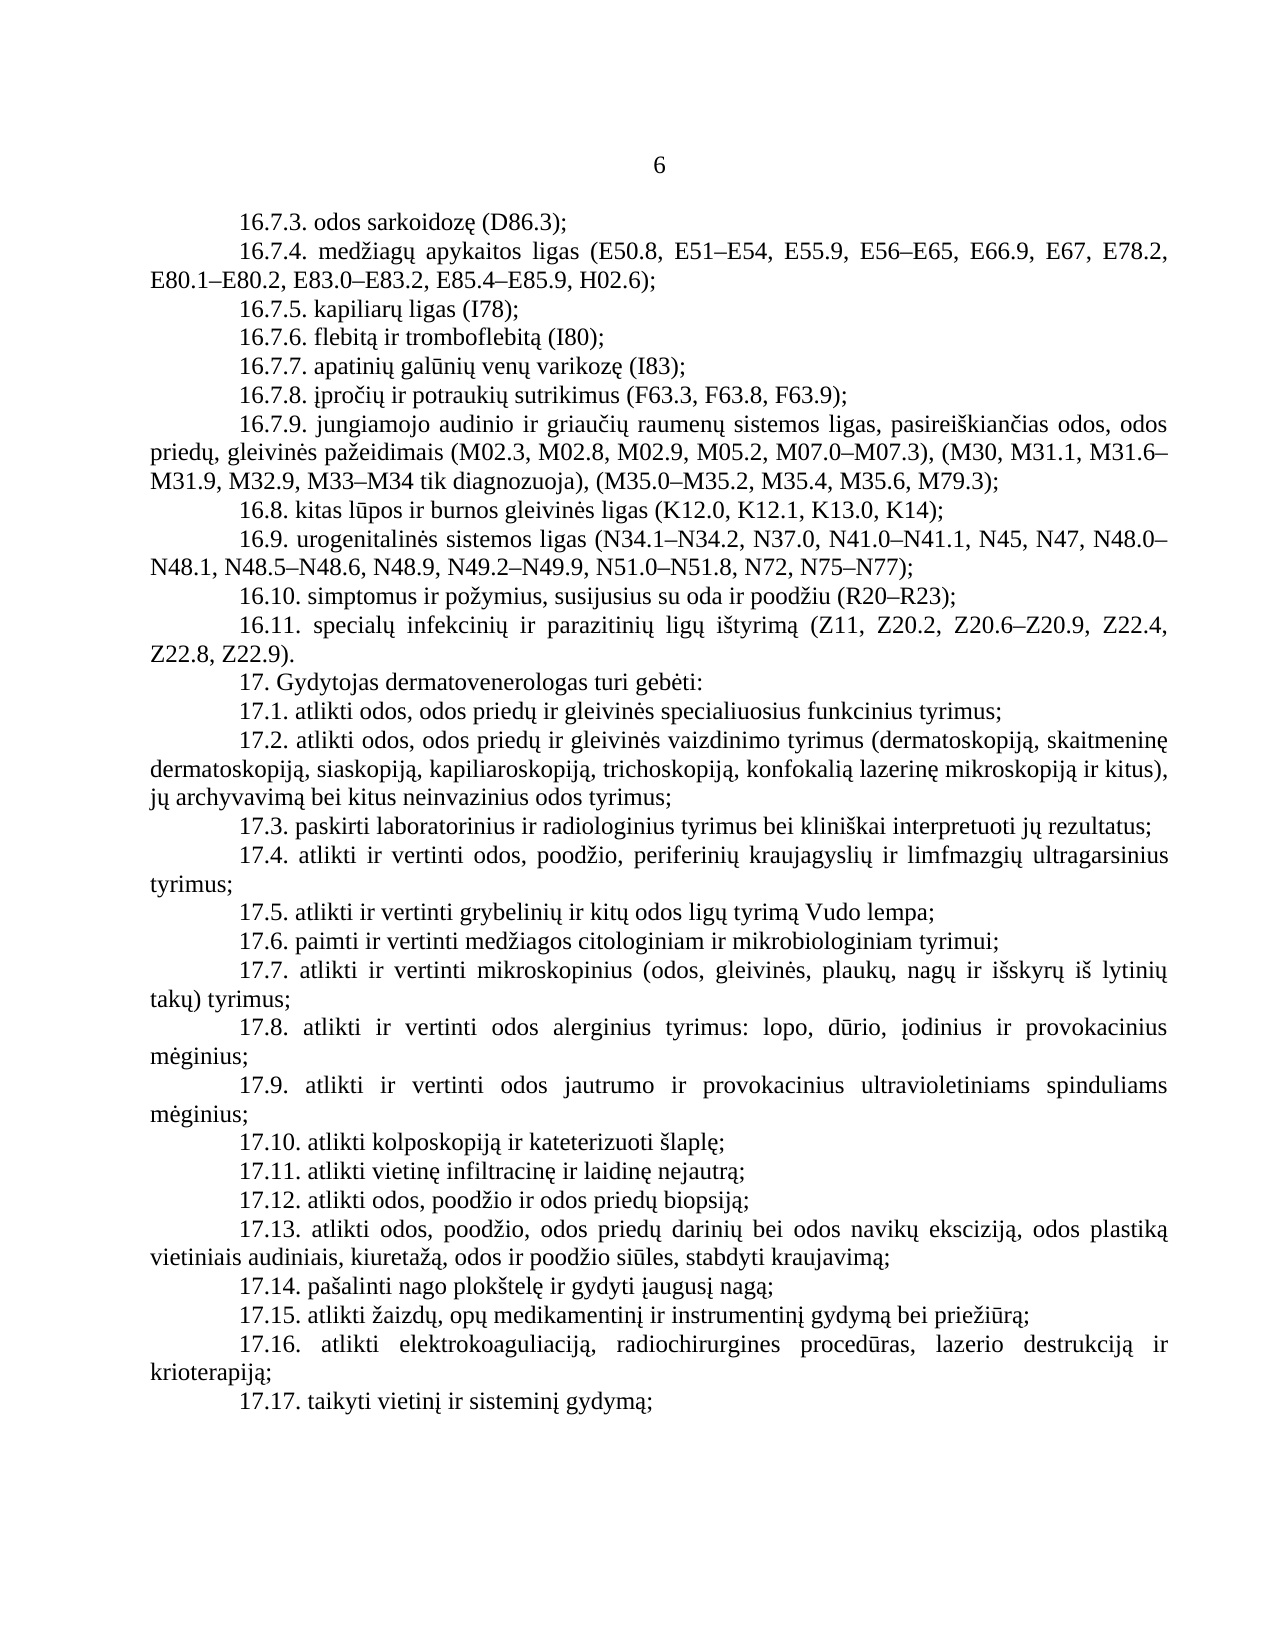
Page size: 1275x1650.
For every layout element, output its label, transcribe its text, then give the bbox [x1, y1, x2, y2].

text 17.17. taikyti vietinį ir sisteminį gydymą; [150, 1386, 1169, 1415]
text 16.7.5. kapiliarų ligas (I78); [150, 294, 1169, 322]
text 16.9. urogenitalinės sistemos ligas (N34.1–N34.2, N37.0, N41.0–N41.1, N45, N47, N48.0–N48.1, N48.5–N48.6, N48.9, N49.2–N49.9, N51.0–N51.8, N72, N75–N77); [150, 524, 1169, 581]
text 16.7.7. apatinių galūnių venų varikozę (I83); [150, 351, 1169, 380]
text 17.10. atlikti kolposkopiją ir kateterizuoti šlaplę; [150, 1127, 1169, 1156]
text 16.7.6. flebitą ir tromboflebitą (I80); [150, 322, 1169, 351]
text 17.3. paskirti laboratorinius ir radiologinius tyrimus bei kliniškai interpretuoti jų rezultatus; [150, 811, 1169, 840]
text 16.7.8. įpročių ir potraukių sutrikimus (F63.3, F63.8, F63.9); [150, 380, 1169, 409]
text 17.9. atlikti ir vertinti odos jautrumo ir provokacinius ultravioletiniams spinduliams mėginius; [150, 1070, 1169, 1127]
text 17.8. atlikti ir vertinti odos alerginius tyrimus: lopo, dūrio, įodinius ir provokacinius mėginius; [150, 1012, 1169, 1070]
text 16.7.9. jungiamojo audinio ir griaučių raumenų sistemos ligas, pasireiškiančias odos, odos priedų, gleivinės pažeidimais (M02.3, M02.8, M02.9, M05.2, M07.0–M07.3), (M30, M31.1, M31.6–M31.9, M32.9, M33–M34 tik diagnozuoja), (M35.0–M35.2, M35.4, M35.6, M79.3); [150, 409, 1169, 495]
text 17.7. atlikti ir vertinti mikroskopinius (odos, gleivinės, plaukų, nagų ir išskyrų iš lytinių takų) tyrimus; [150, 955, 1169, 1012]
text 16.10. simptomus ir požymius, susijusius su oda ir poodžiu (R20–R23); [150, 581, 1169, 610]
text 16.7.3. odos sarkoidozę (D86.3); [150, 207, 1169, 236]
text 17.1. atlikti odos, odos priedų ir gleivinės specialiuosius funkcinius tyrimus; [150, 696, 1169, 725]
text 16.11. specialų infekcinių ir parazitinių ligų ištyrimą (Z11, Z20.2, Z20.6–Z20.9, Z22.4, Z22.8, Z22.9). [150, 610, 1169, 667]
text 17.13. atlikti odos, poodžio, odos priedų darinių bei odos navikų eksciziją, odos plastiką vietiniais audiniais, kiuretažą, odos ir poodžio siūles, stabdyti kraujavimą; [150, 1214, 1169, 1271]
text 17.2. atlikti odos, odos priedų ir gleivinės vaizdinimo tyrimus (dermatoskopiją, skaitmeninę dermatoskopiją, siaskopiją, kapiliaroskopiją, trichoskopiją, konfokalią lazerinę mikroskopiją ir kitus), jų archyvavimą bei kitus neinvazinius odos tyrimus; [150, 725, 1169, 811]
text 17.4. atlikti ir vertinti odos, poodžio, periferinių kraujagyslių ir limfmazgių ultragarsinius tyrimus; [150, 840, 1169, 897]
text 17.16. atlikti elektrokoaguliaciją, radiochirurgines procedūras, lazerio destrukciją ir krioterapiją; [150, 1329, 1169, 1386]
text 17.14. pašalinti nago plokštelę ir gydyti įaugusį nagą; [150, 1271, 1169, 1300]
text 17.6. paimti ir vertinti medžiagos citologiniam ir mikrobiologiniam tyrimui; [150, 926, 1169, 955]
text 16.7.4. medžiagų apykaitos ligas (E50.8, E51–E54, E55.9, E56–E65, E66.9, E67, E78.2, E80.1–E80.2, E83.0–E83.2, E85.4–E85.9, H02.6); [150, 236, 1169, 294]
text 17.5. atlikti ir vertinti grybelinių ir kitų odos ligų tyrimą Vudo lempa; [150, 897, 1169, 926]
text 17. Gydytojas dermatovenerologas turi gebėti: [150, 667, 1169, 696]
text 16.8. kitas lūpos ir burnos gleivinės ligas (K12.0, K12.1, K13.0, K14); [150, 495, 1169, 524]
text 17.11. atlikti vietinę infiltracinę ir laidinę nejautrą; [150, 1156, 1169, 1185]
text 17.15. atlikti žaizdų, opų medikamentinį ir instrumentinį gydymą bei priežiūrą; [150, 1300, 1169, 1329]
text 17.12. atlikti odos, poodžio ir odos priedų biopsiją; [150, 1185, 1169, 1214]
